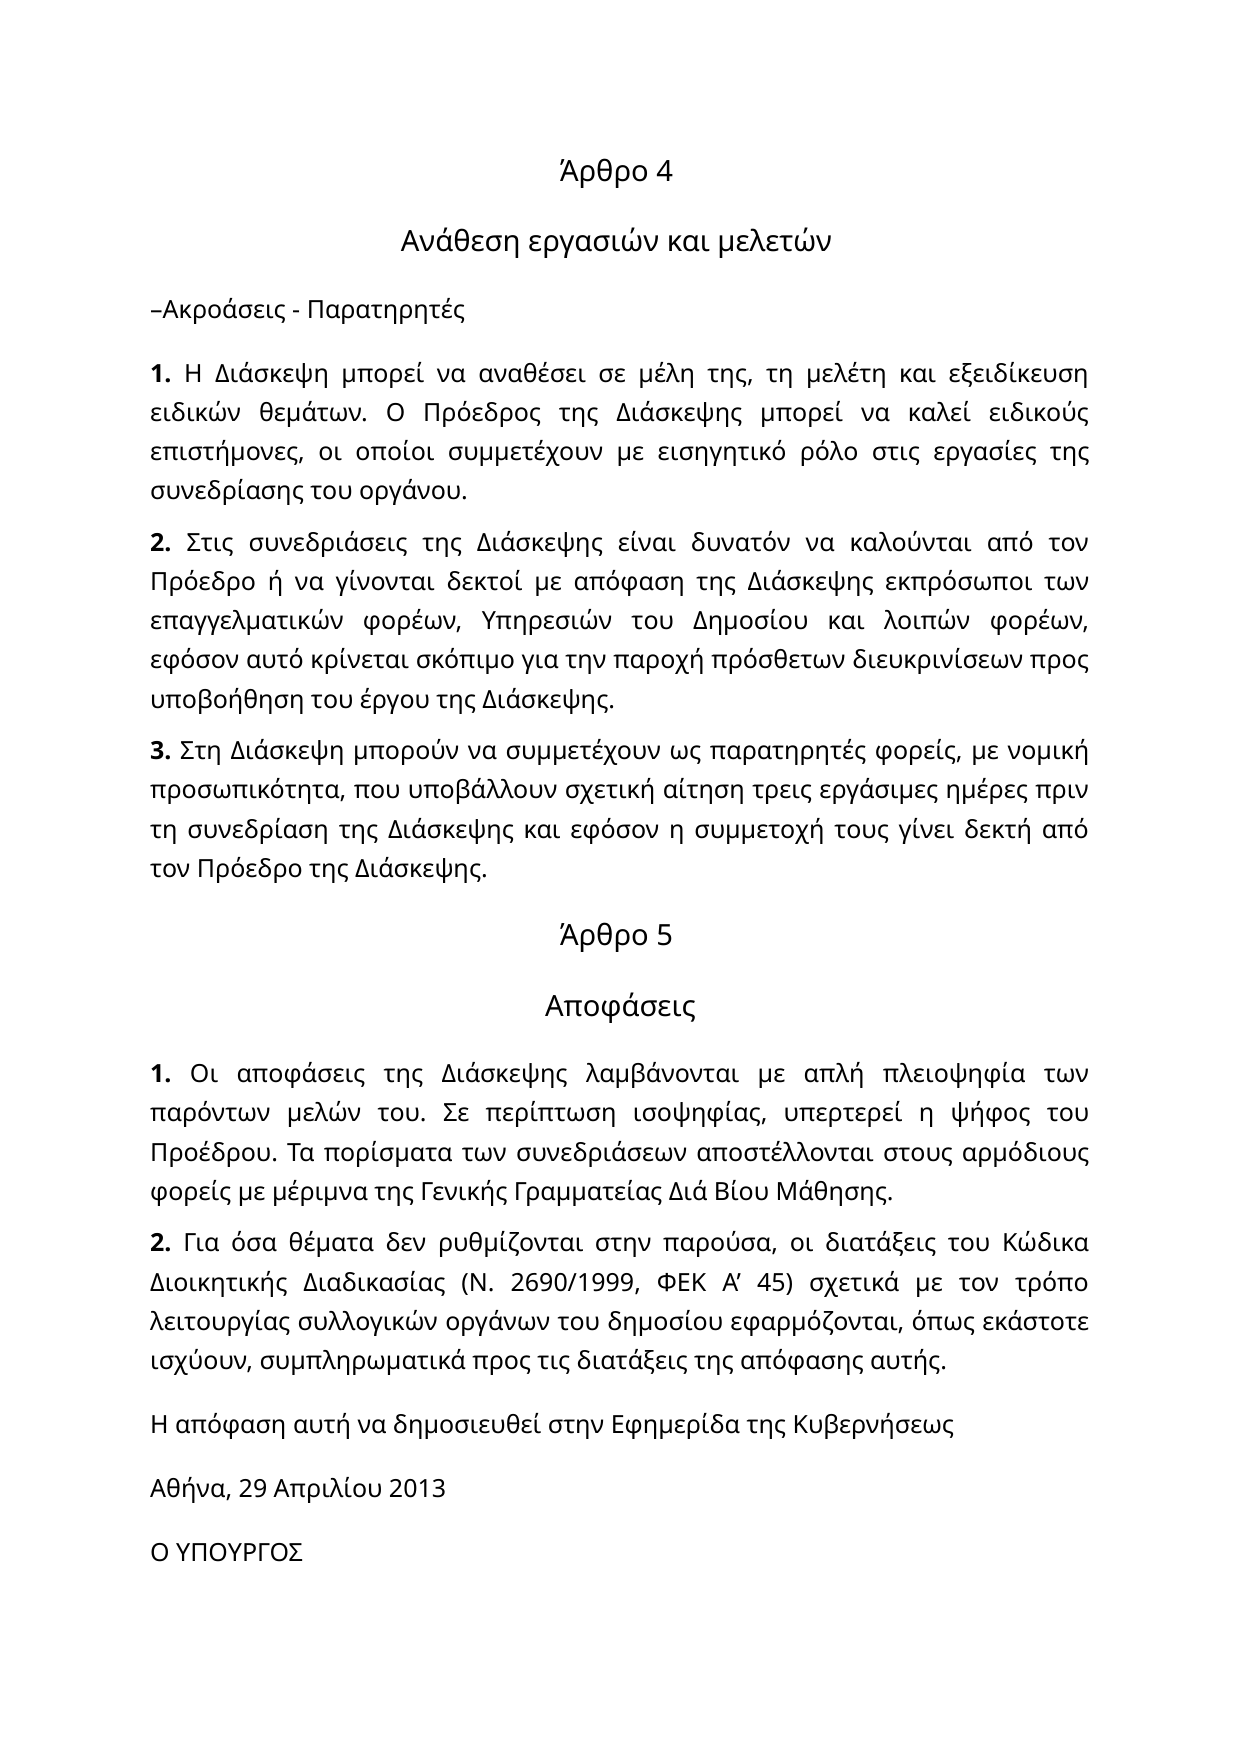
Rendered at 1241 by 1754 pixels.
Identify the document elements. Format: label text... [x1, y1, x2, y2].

subtitle Ανάθεση εργασιών και μελετών [150, 221, 1090, 260]
text 2. Στις συνεδριάσεις της Διάσκεψης είναι δυνατόν να καλούνται από τον Πρόεδρο ή να γίνονται δεκτοί με απόφαση της Διάσκεψης εκπρόσωποι των επαγγελματικών φορέων, Υπηρεσιών του Δημοσίου και λοιπών φορέων, εφόσον αυτό κρίνεται σκόπιμο για την παροχή πρόσθετων διευκρινίσεων προς υποβοήθηση του έργου της Διάσκεψης. [150, 524, 1090, 715]
text 2. Για όσα θέματα δεν ρυθμίζονται στην παρούσα, οι διατάξεις του Κώδικα Διοικητικής Διαδικασίας (Ν. 2690/1999, ΦΕΚ Α’ 45) σχετικά με τον τρόπο λειτουργίας συλλογικών οργάνων του δημοσίου εφαρμόζονται, όπως εκάστοτε ισχύουν, συμπληρωματικά προς τις διατάξεις της απόφασης αυτής. [150, 1225, 1090, 1377]
subtitle Αποφάσεις [150, 985, 1090, 1025]
text Ο ΥΠΟΥΡΓΟΣ [150, 1535, 1090, 1569]
text Αθήνα, 29 Απριλίου 2013 [150, 1471, 1090, 1505]
text 1. Οι αποφάσεις της Διάσκεψης λαμβάνονται με απλή πλειοψηφία των παρόντων μελών του. Σε περίπτωση ισοψηφίας, υπερτερεί η ψήφος του Προέδρου. Τα πορίσματα των συνεδριάσεων αποστέλλονται στους αρμόδιους φορείς με μέριμνα της Γενικής Γραμματείας Διά Βίου Μάθησης. [150, 1056, 1090, 1207]
subtitle Άρθρο 4 [150, 150, 1090, 190]
text 3. Στη Διάσκεψη μπορούν να συμμετέχουν ως παρατηρητές φορείς, με νομική προσωπικότητα, που υποβάλλουν σχετική αίτηση τρεις εργάσιμες ημέρες πριν τη συνεδρίαση της Διάσκεψης και εφόσον η συμμετοχή τους γίνει δεκτή από τον Πρόεδρο της Διάσκεψης. [150, 733, 1090, 884]
text Η απόφαση αυτή να δημοσιευθεί στην Εφημερίδα της Κυβερνήσεως [150, 1407, 1090, 1441]
subtitle Άρθρο 5 [150, 914, 1090, 954]
text –Ακροάσεις - Παρατηρητές [150, 291, 1090, 325]
text 1. Η Διάσκεψη μπορεί να αναθέσει σε μέλη της, τη μελέτη και εξειδίκευση ειδικών θεμάτων. Ο Πρόεδρος της Διάσκεψης μπορεί να καλεί ειδικούς επιστήμονες, οι οποίοι συμμετέχουν με εισηγητικό ρόλο στις εργασίες της συνεδρίασης του οργάνου. [150, 355, 1090, 507]
